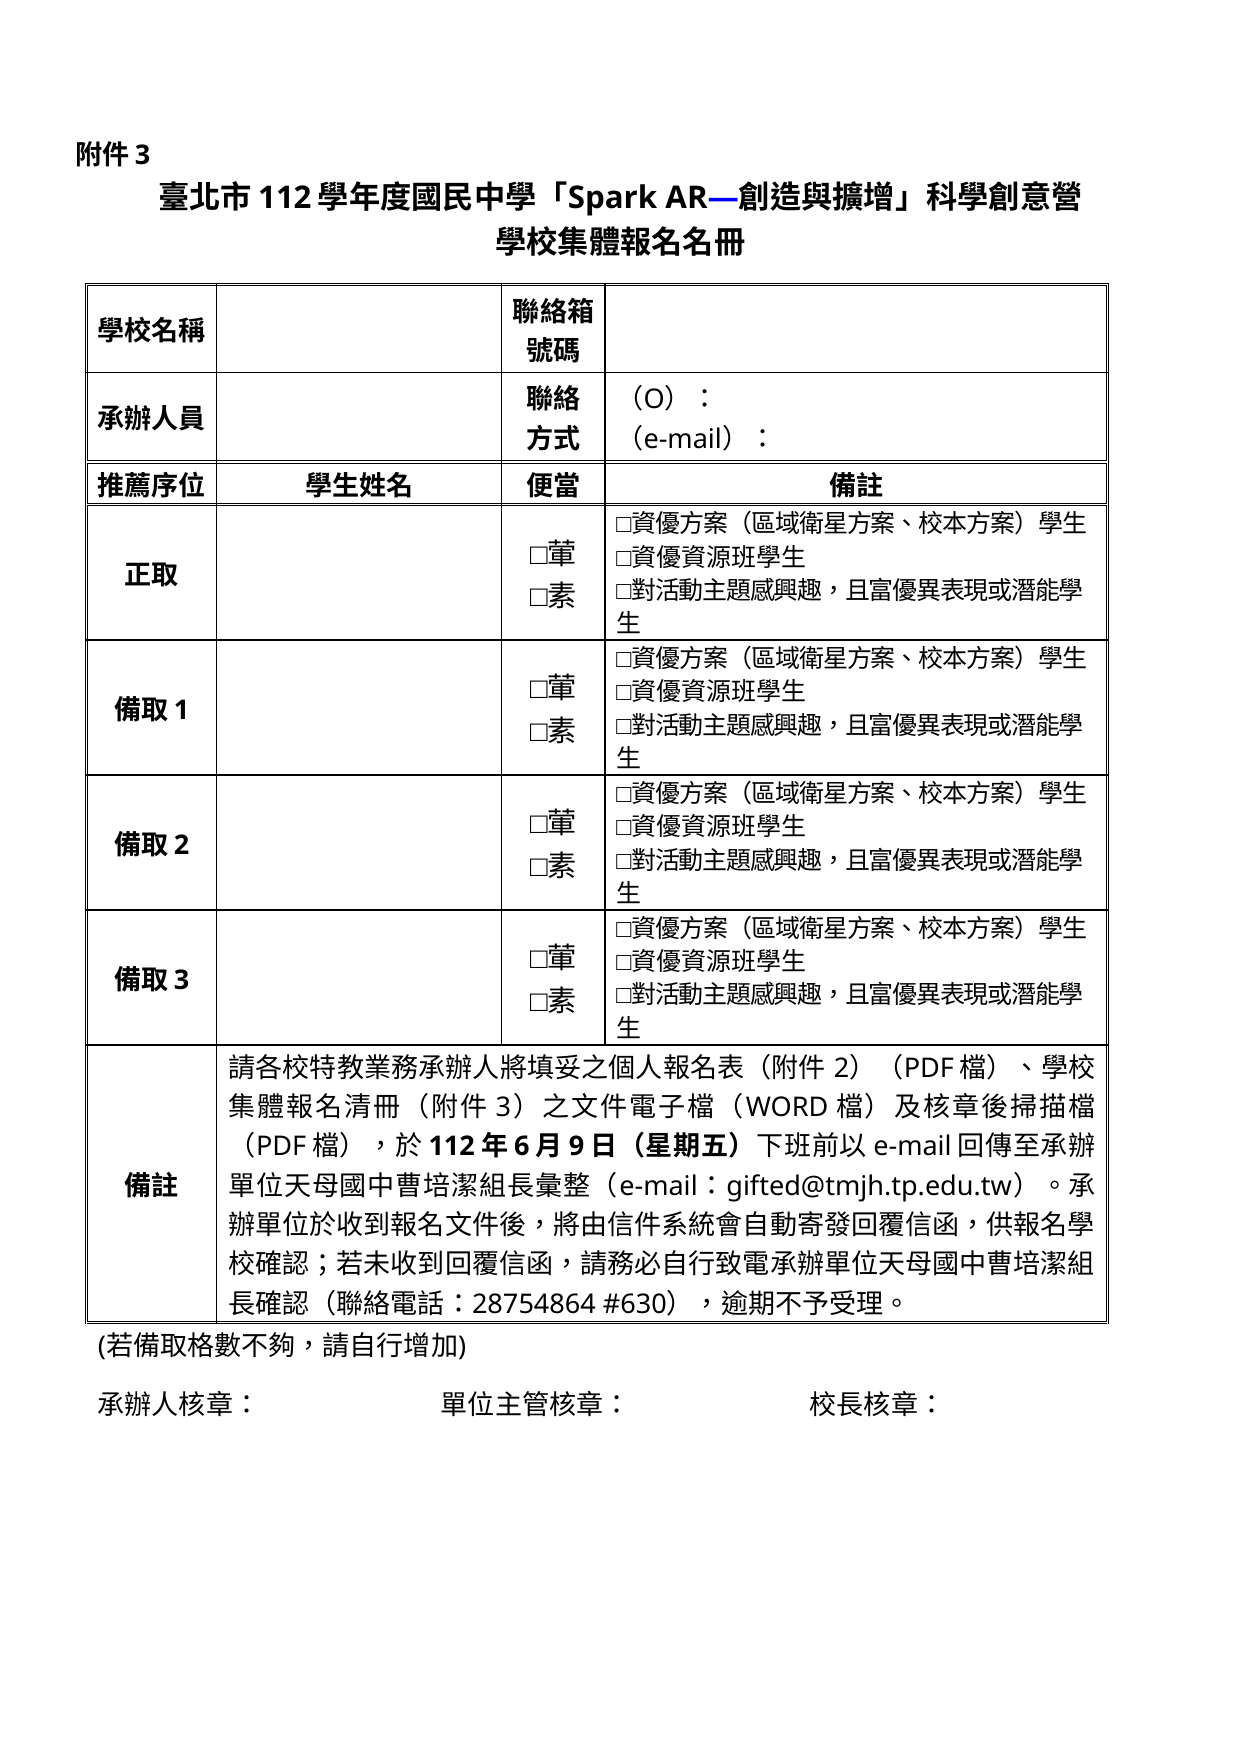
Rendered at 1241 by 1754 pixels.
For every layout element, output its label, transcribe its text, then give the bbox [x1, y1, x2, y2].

table_cell □資優方案（區域衛星方案、校本方案）學生 □資優資源班學生 □對活動主題感興趣，且富優異表現或潛能學生 [606, 506, 1106, 639]
table_cell 承辦人員 [88, 373, 216, 460]
table_header 學校名稱 [88, 286, 216, 372]
table_cell □資優方案（區域衛星方案、校本方案）學生 □資優資源班學生 □對活動主題感興趣，且富優異表現或潛能學生 [606, 776, 1106, 909]
table_cell （O）： （e-mail）： [606, 373, 1106, 460]
table_cell [217, 776, 501, 909]
table_cell 備取1 [88, 641, 216, 774]
table_cell 推薦序位 [88, 464, 216, 503]
table_cell 聯絡 方式 [502, 373, 604, 460]
table_cell [217, 373, 501, 460]
table_header 聯絡箱 號碼 [502, 286, 604, 372]
table_cell □葷 □素 [502, 641, 604, 774]
table_cell 單位主管核章： [415, 1365, 745, 1422]
table_cell □葷 □素 [502, 776, 604, 909]
table_cell □資優方案（區域衛星方案、校本方案）學生 □資優資源班學生 □對活動主題感興趣，且富優異表現或潛能學生 [606, 911, 1106, 1044]
table_cell 便當 [502, 464, 604, 503]
table_cell [217, 911, 501, 1044]
table_cell □葷 □素 [502, 506, 604, 639]
table_cell □資優方案（區域衛星方案、校本方案）學生 □資優資源班學生 □對活動主題感興趣，且富優異表現或潛能學生 [606, 641, 1106, 774]
table_header [606, 286, 1106, 372]
table_cell [217, 506, 501, 639]
table_cell 備註 [88, 1046, 216, 1321]
table_cell 備取2 [88, 776, 216, 909]
table_cell 備註 [606, 464, 1106, 503]
table_cell 備取3 [88, 911, 216, 1044]
table_header [217, 286, 501, 372]
table_cell [217, 641, 501, 774]
text 臺北市112學年度國民中學「Spark AR—創造與擴增」科學創意營 學校集體報名名冊 [75, 172, 1165, 263]
table_cell (若備取格數不夠，請自行增加) [87, 1324, 1107, 1363]
table_cell 校長核章： [745, 1365, 1107, 1422]
table_cell 學生姓名 [217, 464, 501, 503]
table_cell □葷 □素 [502, 911, 604, 1044]
table_cell 正取 [88, 506, 216, 639]
text 附件3 [75, 133, 1165, 172]
table_cell 承辦人核章： [86, 1365, 415, 1422]
table_cell 請各校特教業務承辦人將填妥之個人報名表（附件2）（PDF檔）、學校集體報名清冊（附件3）之文件電子檔（WORD檔）及核章後掃描檔（PDF檔），於112年6月9日（星期五）下班前以e-mail回傳至承辦單位天母國中曹培潔組長彙整（e-mail：gifted@tmjh.tp.edu.tw）。承辦單位於收到報名文件後，將由信件系統會自動寄發回覆信函，供報名學校確認；若未收到回覆信函，請務必自行致電承辦單位天母國中曹培潔組長確認（聯絡電話：28754864 #630），逾期不予受理。 [217, 1046, 1106, 1321]
